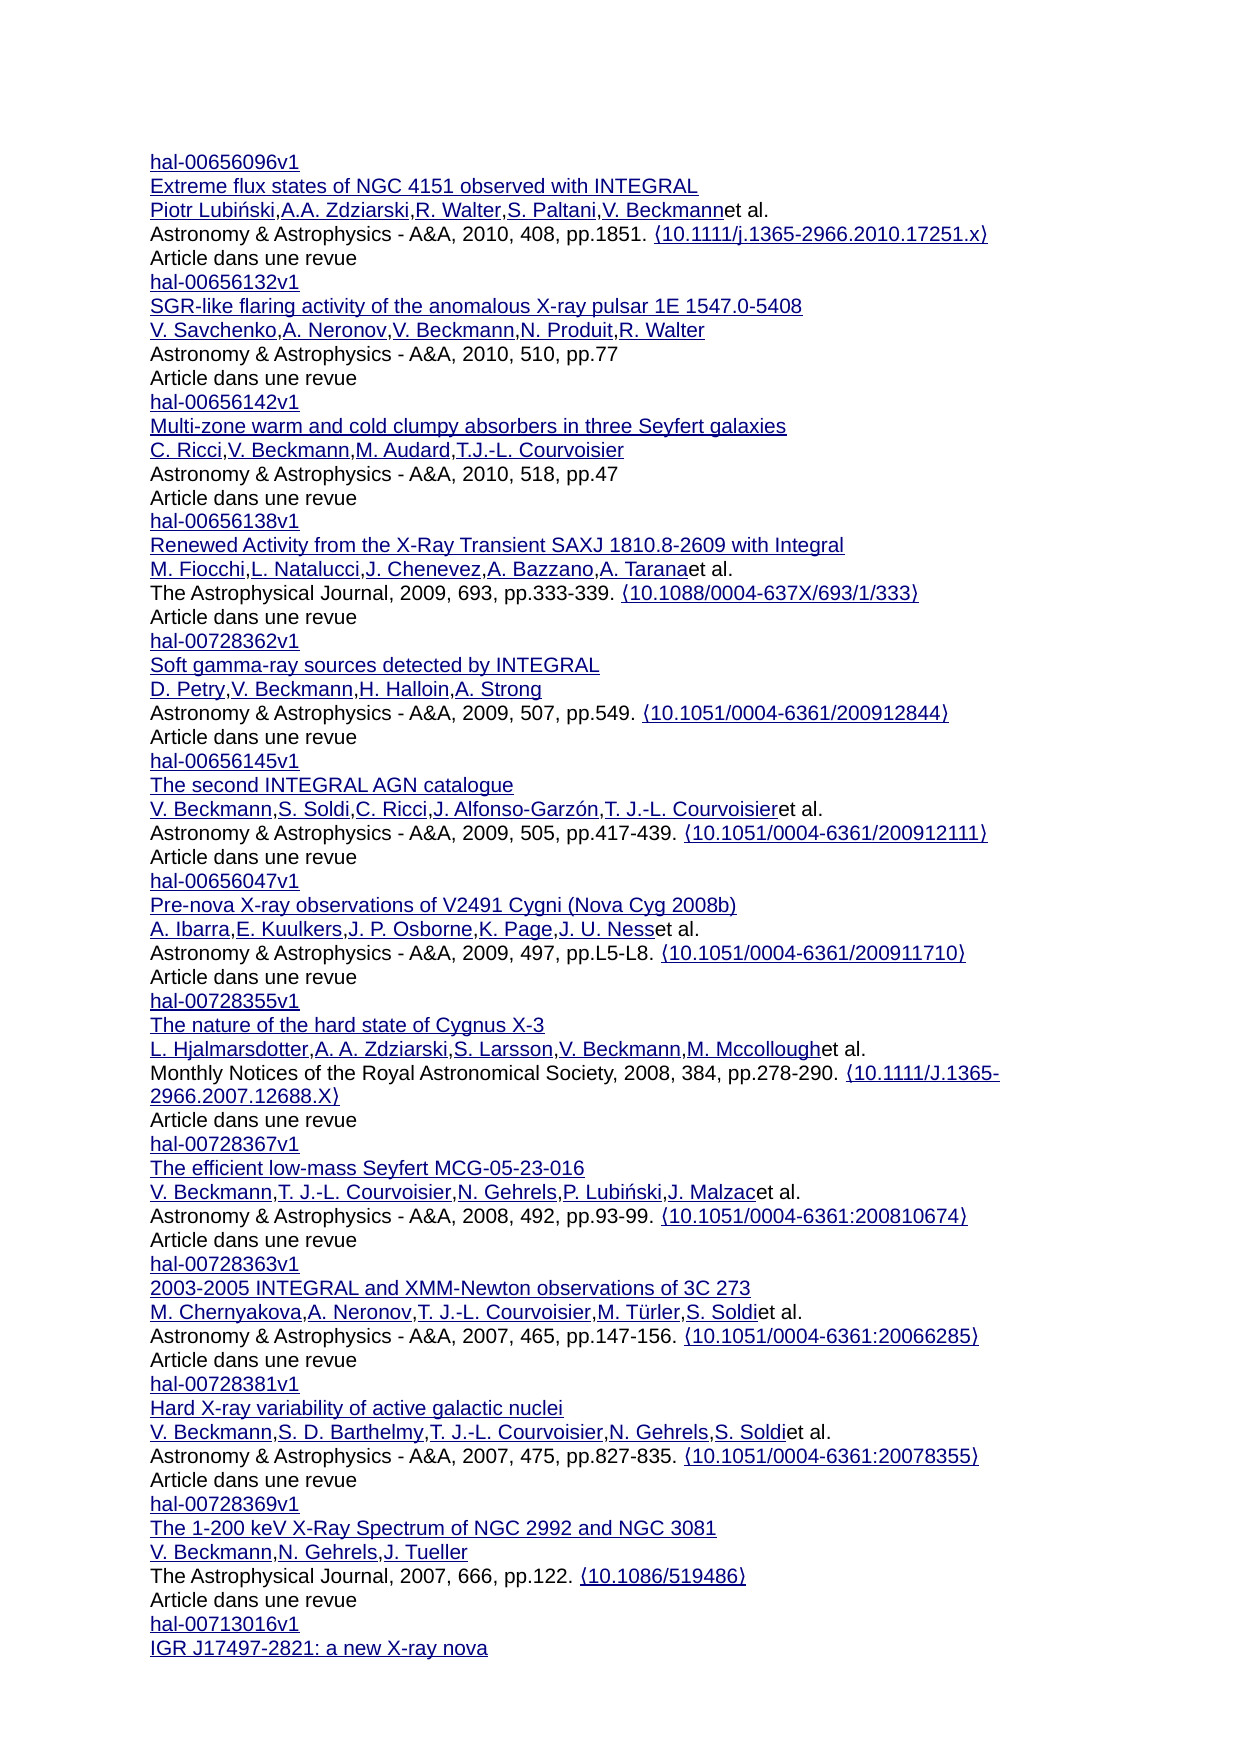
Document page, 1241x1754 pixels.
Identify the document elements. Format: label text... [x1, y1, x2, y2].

table_cell 2003-2005 INTEGRAL and XMM-Newton observations of 3C 273 M. Chernyakova,A. Neronov,T. J.-L. Courvoisier,M. Türler,S. Soldiet al. Astronomy & Astrophysics - A&A, 2007, 465, pp.147-156. ⟨10.1051/0004-6361:20066285⟩ Article dans une revue hal-00728381v1 [150, 1276, 1090, 1396]
table_cell Extreme flux states of NGC 4151 observed with INTEGRAL Piotr Lubiński,A.A. Zdziarski,R. Walter,S. Paltani,V. Beckmannet al. Astronomy & Astrophysics - A&A, 2010, 408, pp.1851. ⟨10.1111/j.1365-2966.2010.17251.x⟩ Article dans une revue hal-00656132v1 [150, 174, 1090, 294]
table_cell Pre-nova X-ray observations of V2491 Cygni (Nova Cyg 2008b) A. Ibarra,E. Kuulkers,J. P. Osborne,K. Page,J. U. Nesset al. Astronomy & Astrophysics - A&A, 2009, 497, pp.L5-L8. ⟨10.1051/0004-6361/200911710⟩ Article dans une revue hal-00728355v1 [150, 893, 1090, 1012]
table_cell hal-00656096v1 [150, 150, 1090, 174]
table_cell The 1-200 keV X-Ray Spectrum of NGC 2992 and NGC 3081 V. Beckmann,N. Gehrels,J. Tueller The Astrophysical Journal, 2007, 666, pp.122. ⟨10.1086/519486⟩ Article dans une revue hal-00713016v1 [150, 1516, 1090, 1635]
table_cell Hard X-ray variability of active galactic nuclei V. Beckmann,S. D. Barthelmy,T. J.-L. Courvoisier,N. Gehrels,S. Soldiet al. Astronomy & Astrophysics - A&A, 2007, 475, pp.827-835. ⟨10.1051/0004-6361:20078355⟩ Article dans une revue hal-00728369v1 [150, 1396, 1090, 1516]
table_cell IGR J17497-2821: a new X-ray nova [150, 1635, 1090, 1659]
table_cell Soft gamma-ray sources detected by INTEGRAL D. Petry,V. Beckmann,H. Halloin,A. Strong Astronomy & Astrophysics - A&A, 2009, 507, pp.549. ⟨10.1051/0004-6361/200912844⟩ Article dans une revue hal-00656145v1 [150, 653, 1090, 773]
table_cell The second INTEGRAL AGN catalogue V. Beckmann,S. Soldi,C. Ricci,J. Alfonso-Garzón,T. J.-L. Courvoisieret al. Astronomy & Astrophysics - A&A, 2009, 505, pp.417-439. ⟨10.1051/0004-6361/200912111⟩ Article dans une revue hal-00656047v1 [150, 773, 1090, 893]
table_cell Renewed Activity from the X-Ray Transient SAXJ 1810.8-2609 with Integral M. Fiocchi,L. Natalucci,J. Chenevez,A. Bazzano,A. Taranaet al. The Astrophysical Journal, 2009, 693, pp.333-339. ⟨10.1088/0004-637X/693/1/333⟩ Article dans une revue hal-00728362v1 [150, 533, 1090, 653]
table_cell Multi-zone warm and cold clumpy absorbers in three Seyfert galaxies C. Ricci,V. Beckmann,M. Audard,T.J.-L. Courvoisier Astronomy & Astrophysics - A&A, 2010, 518, pp.47 Article dans une revue hal-00656138v1 [150, 414, 1090, 533]
table_cell SGR-like flaring activity of the anomalous X-ray pulsar 1E 1547.0-5408 V. Savchenko,A. Neronov,V. Beckmann,N. Produit,R. Walter Astronomy & Astrophysics - A&A, 2010, 510, pp.77 Article dans une revue hal-00656142v1 [150, 294, 1090, 413]
table_cell The efficient low-mass Seyfert MCG-05-23-016 V. Beckmann,T. J.-L. Courvoisier,N. Gehrels,P. Lubiński,J. Malzacet al. Astronomy & Astrophysics - A&A, 2008, 492, pp.93-99. ⟨10.1051/0004-6361:200810674⟩ Article dans une revue hal-00728363v1 [150, 1156, 1090, 1276]
table_cell The nature of the hard state of Cygnus X-3 L. Hjalmarsdotter,A. A. Zdziarski,S. Larsson,V. Beckmann,M. Mccolloughet al. Monthly Notices of the Royal Astronomical Society, 2008, 384, pp.278-290. ⟨10.1111/J.1365-2966.2007.12688.X⟩ Article dans une revue hal-00728367v1 [150, 1013, 1090, 1156]
